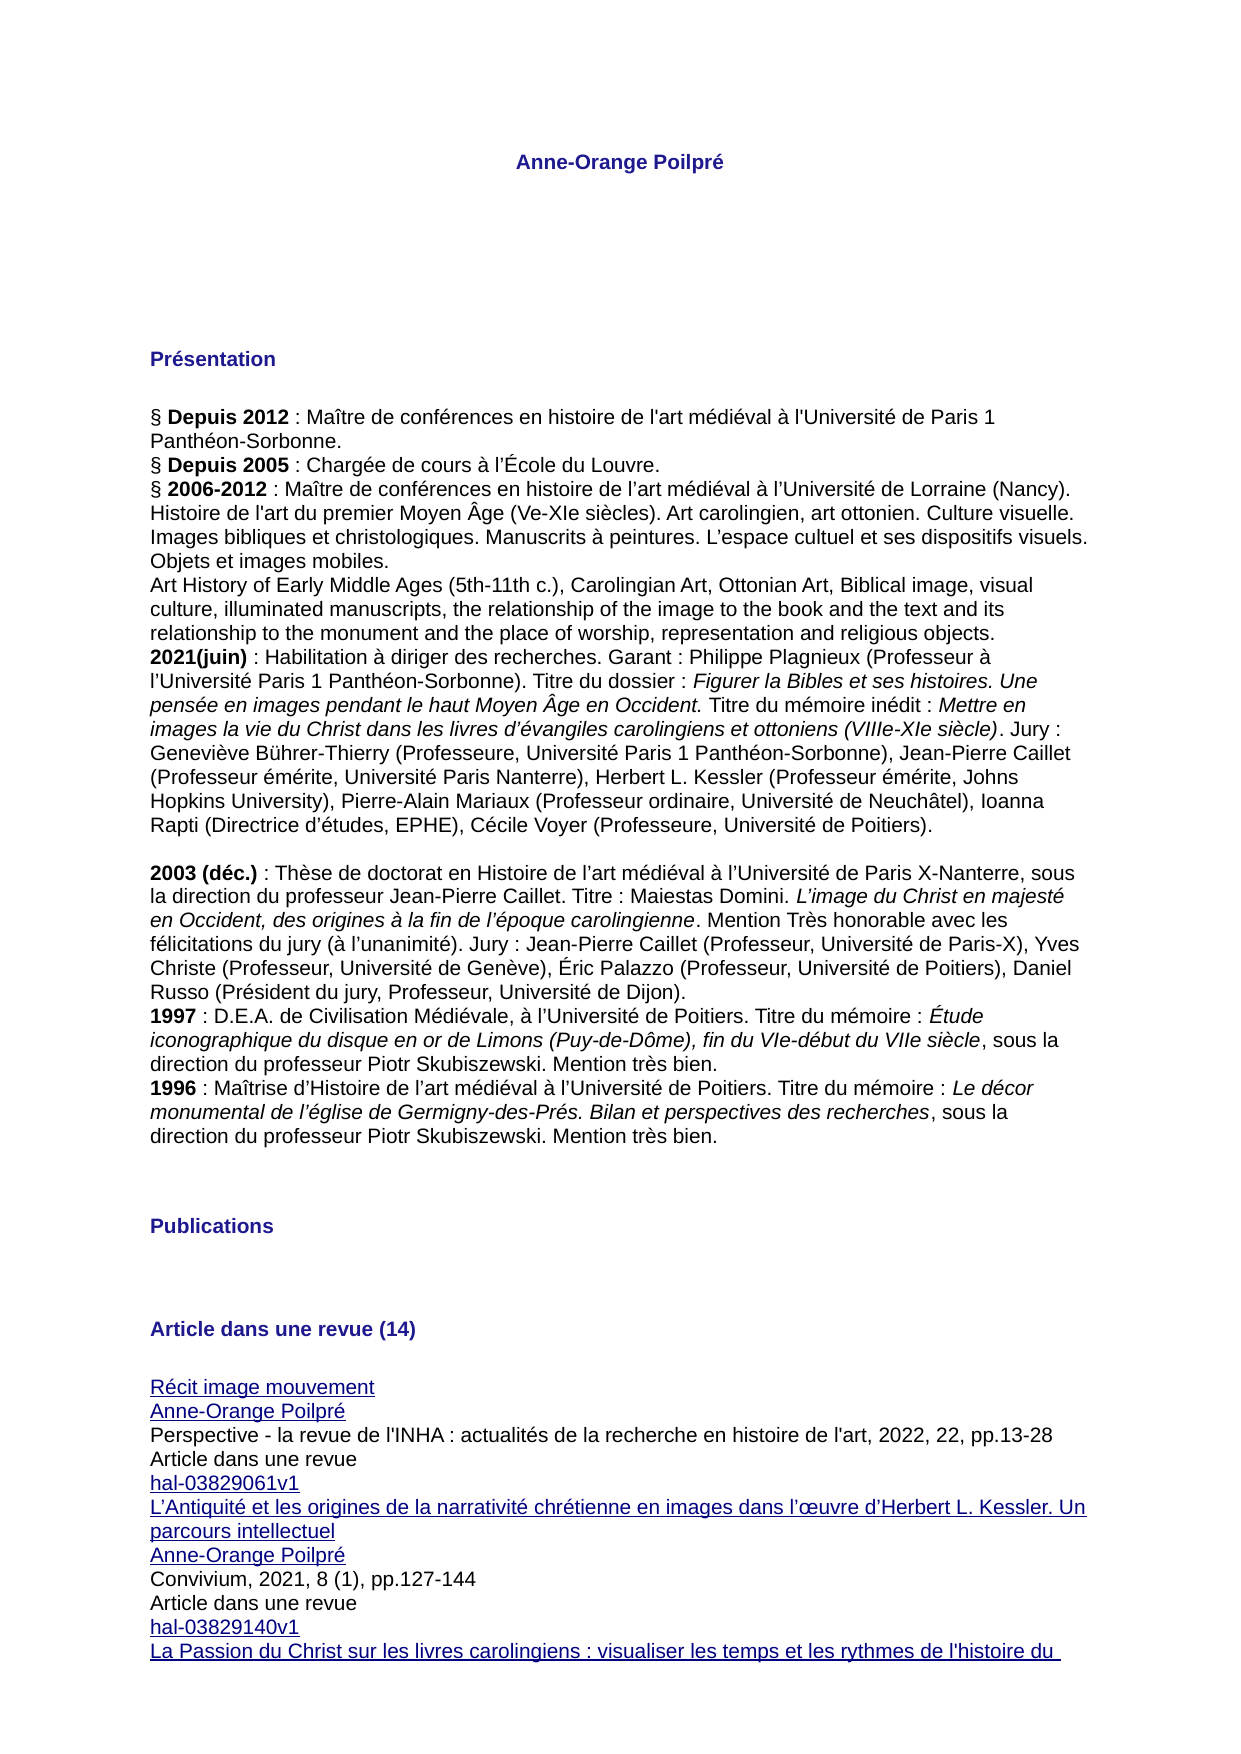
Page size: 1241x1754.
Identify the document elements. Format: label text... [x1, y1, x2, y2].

subtitle Anne-Orange Poilpré [150, 150, 1090, 174]
table_cell La Passion du Christ sur les livres carolingiens : visualiser les temps et les rythmes de l'histoire du [150, 1639, 1090, 1662]
text Histoire de l'art du premier Moyen Âge (Ve-XIe siècles). Art carolingien, art ottonien. Culture visuelle. Images bibliques et christologiques. Manuscrits à peintures. L’espace cultuel et ses dispositifs visuels. Objets et images mobiles. [150, 501, 1090, 573]
text 1997 : D.E.A. de Civilisation Médiévale, à l’Université de Poitiers. Titre du mémoire : Étude iconographique du disque en or de Limons (Puy-de-Dôme), fin du VIe-début du VIIe siècle, sous la direction du professeur Piotr Skubiszewski. Mention très bien. [150, 1004, 1090, 1076]
text § 2006-2012 : Maître de conférences en histoire de l’art médiéval à l’Université de Lorraine (Nancy). [150, 477, 1090, 501]
subtitle Publications [150, 1213, 1090, 1237]
subtitle Présentation [150, 347, 1090, 371]
text 1996 : Maîtrise d’Histoire de l’art médiéval à l’Université de Poitiers. Titre du mémoire : Le décor monumental de l’église de Germigny-des-Prés. Bilan et perspectives des recherches, sous la direction du professeur Piotr Skubiszewski. Mention très bien. [150, 1076, 1090, 1148]
text 2021(juin) : Habilitation à diriger des recherches. Garant : Philippe Plagnieux (Professeur à l’Université Paris 1 Panthéon-Sorbonne). Titre du dossier : Figurer la Bibles et ses histoires. Une pensée en images pendant le haut Moyen Âge en Occident. Titre du mémoire inédit : Mettre en images la vie du Christ dans les livres d’évangiles carolingiens et ottoniens (VIIIe-XIe siècle). Jury : Geneviève Bührer-Thierry (Professeure, Université Paris 1 Panthéon-Sorbonne), Jean-Pierre Caillet (Professeur émérite, Université Paris Nanterre), Herbert L. Kessler (Professeur émérite, Johns Hopkins University), Pierre-Alain Mariaux (Professeur ordinaire, Université de Neuchâtel), Ioanna Rapti (Directrice d’études, EPHE), Cécile Voyer (Professeure, Université de Poitiers). [150, 645, 1090, 836]
text Art History of Early Middle Ages (5th-11th c.), Carolingian Art, Ottonian Art, Biblical image, visual culture, illuminated manuscripts, the relationship of the image to the book and the text and its relationship to the monument and the place of worship, representation and religious objects. [150, 573, 1090, 645]
table_header Récit image mouvement Anne-Orange Poilpré Perspective - la revue de l'INHA : actualités de la recherche en histoire de l'art, 2022, 22, pp.13-28 Article dans une revue hal-03829061v1 [150, 1375, 1090, 1495]
subtitle Article dans une revue (14) [150, 1317, 1090, 1341]
table_cell L’Antiquité et les origines de la narrativité chrétienne en images dans l’œuvre d’Herbert L. Kessler. Un parcours intellectuel Anne-Orange Poilpré Convivium, 2021, 8 (1), pp.127-144 Article dans une revue hal-03829140v1 [150, 1495, 1090, 1638]
text 2003 (déc.) : Thèse de doctorat en Histoire de l’art médiéval à l’Université de Paris X-Nanterre, sous la direction du professeur Jean-Pierre Caillet. Titre : Maiestas Domini. L’image du Christ en majesté en Occident, des origines à la fin de l’époque carolingienne. Mention Très honorable avec les félicitations du jury (à l’unanimité). Jury : Jean-Pierre Caillet (Professeur, Université de Paris-X), Yves Christe (Professeur, Université de Genève), Éric Palazzo (Professeur, Université de Poitiers), Daniel Russo (Président du jury, Professeur, Université de Dijon). [150, 860, 1090, 1004]
text § Depuis 2012 : Maître de conférences en histoire de l'art médiéval à l'Université de Paris 1 Panthéon-Sorbonne. [150, 405, 1090, 453]
text § Depuis 2005 : Chargée de cours à l’École du Louvre. [150, 453, 1090, 477]
